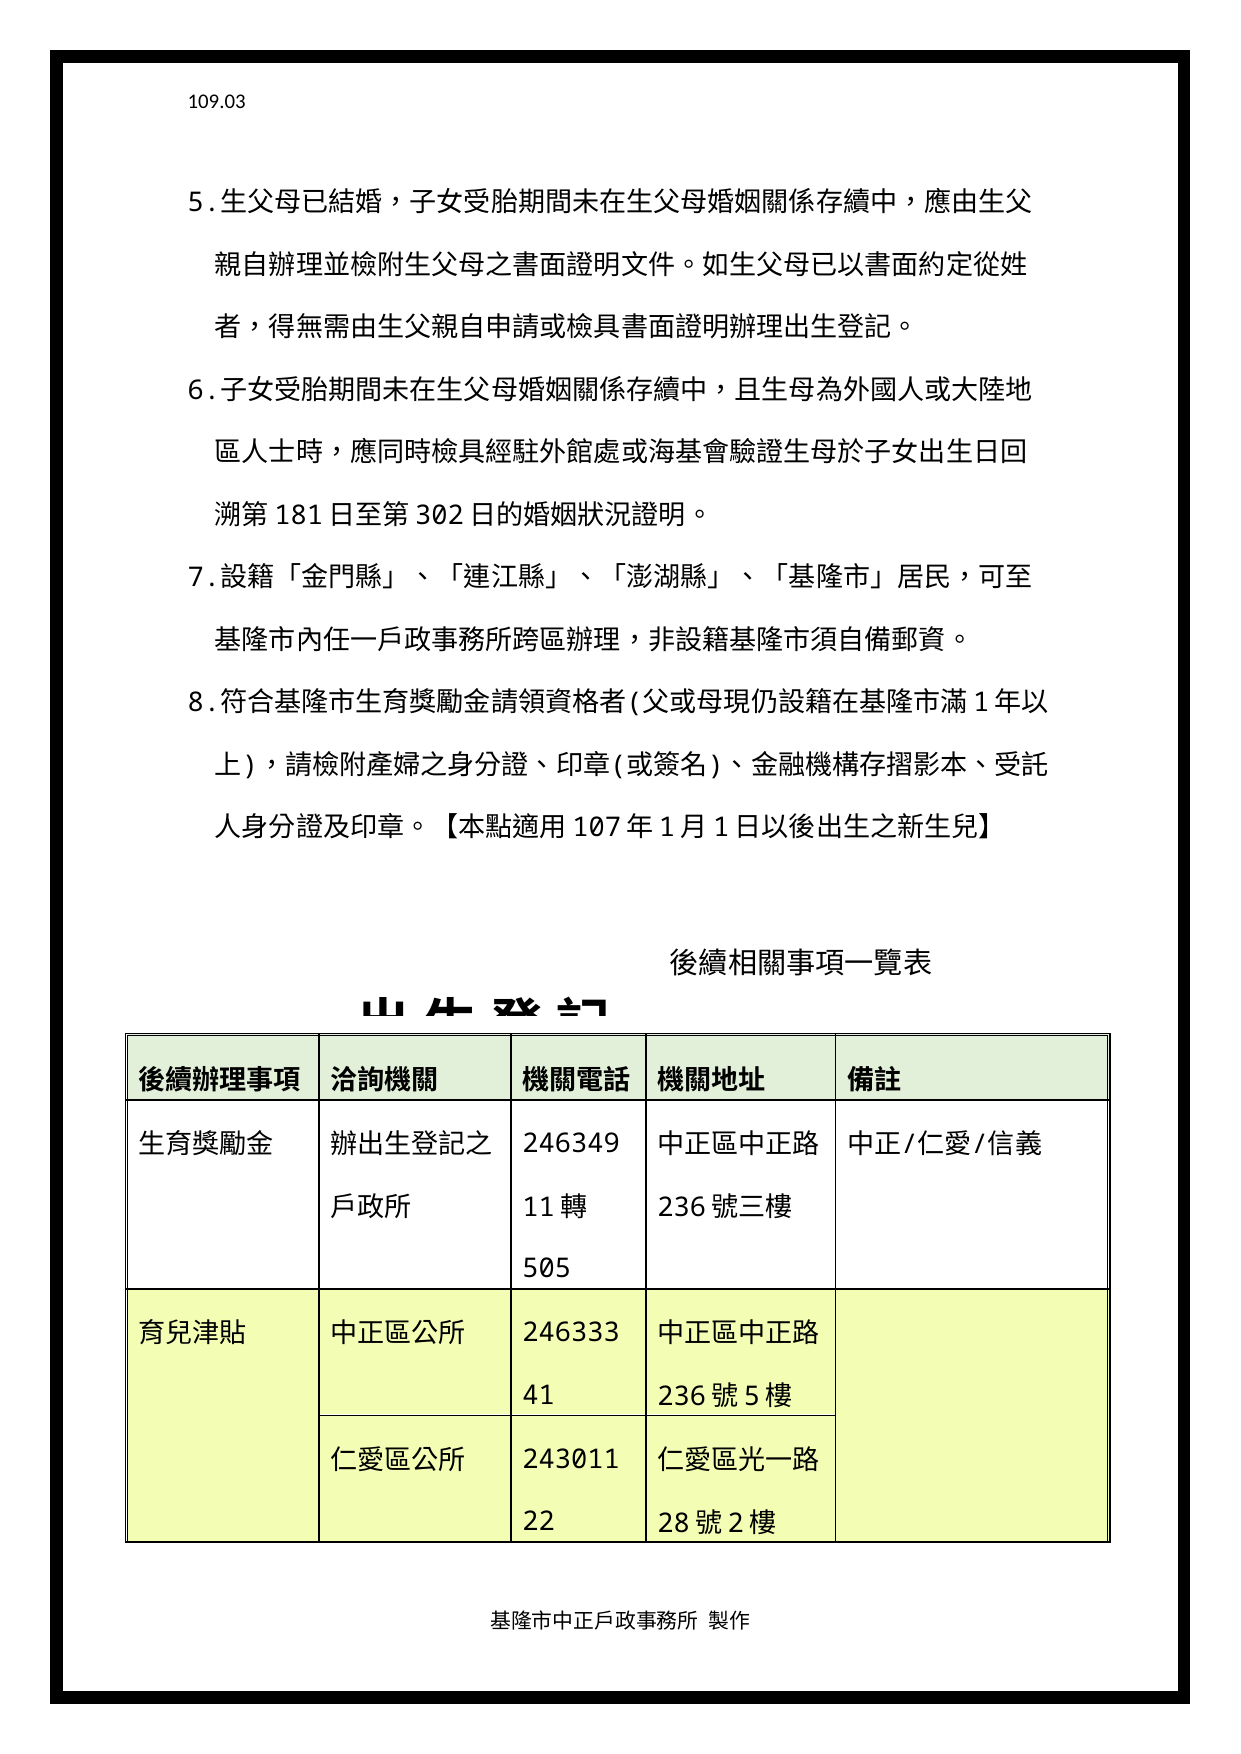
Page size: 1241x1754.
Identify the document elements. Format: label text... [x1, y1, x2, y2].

text 8.符合基隆市生育獎勵金請領資格者(父或母現仍設籍在基隆市滿1年以上)，請檢附產婦之身分證、印章(或簽名)、金融機構存摺影本、受託人身分證及印章。【本點適用107年1月1日以後出生之新生兒】 [187, 658, 1053, 846]
table_cell 24301122 [512, 1416, 645, 1541]
table_cell 中正/仁愛/信義 [836, 1101, 1107, 1288]
table_cell 中正區中正路236號5樓 [647, 1290, 835, 1414]
text 7.設籍「金門縣」、「連江縣」、「澎湖縣」、「基隆市」居民，可至基隆市內任一戶政事務所跨區辦理，非設籍基隆市須自備郵資。 [187, 533, 1053, 658]
table_header 備註 [836, 1036, 1107, 1099]
table_header 機關電話 [512, 1036, 645, 1099]
text 出 生 登 記 [323, 981, 643, 1016]
table_header 後續辦理事項 [128, 1036, 318, 1099]
table_cell 24633341 [512, 1290, 645, 1414]
table_cell 辦出生登記之戶政所 [320, 1101, 510, 1288]
table_cell 育兒津貼 [128, 1290, 318, 1541]
table_cell 仁愛區公所 [320, 1416, 510, 1541]
text 5.生父母已結婚，子女受胎期間未在生父母婚姻關係存續中，應由生父親自辦理並檢附生父母之書面證明文件。如生父母已以書面約定從姓者，得無需由生父親自申請或檢具書面證明辦理出生登記。 [187, 158, 1053, 346]
text 6.子女受胎期間未在生父母婚姻關係存續中，且生母為外國人或大陸地區人士時，應同時檢具經駐外館處或海基會驗證生母於子女出生日回溯第181日至第302日的婚姻狀況證明。 [187, 346, 1053, 533]
table_header 機關地址 [647, 1036, 835, 1099]
table_cell 中正區公所 [320, 1290, 510, 1414]
text 後續相關事項一覽表 [187, 908, 1053, 1033]
table_cell 生育獎勵金 [128, 1101, 318, 1288]
table_header 洽詢機關 [320, 1036, 510, 1099]
table_cell [836, 1290, 1107, 1541]
table_cell 24634911轉505 [512, 1101, 645, 1288]
table_cell 中正區中正路236號三樓 [647, 1101, 835, 1288]
table_cell 仁愛區光一路28號2樓 [647, 1416, 835, 1541]
